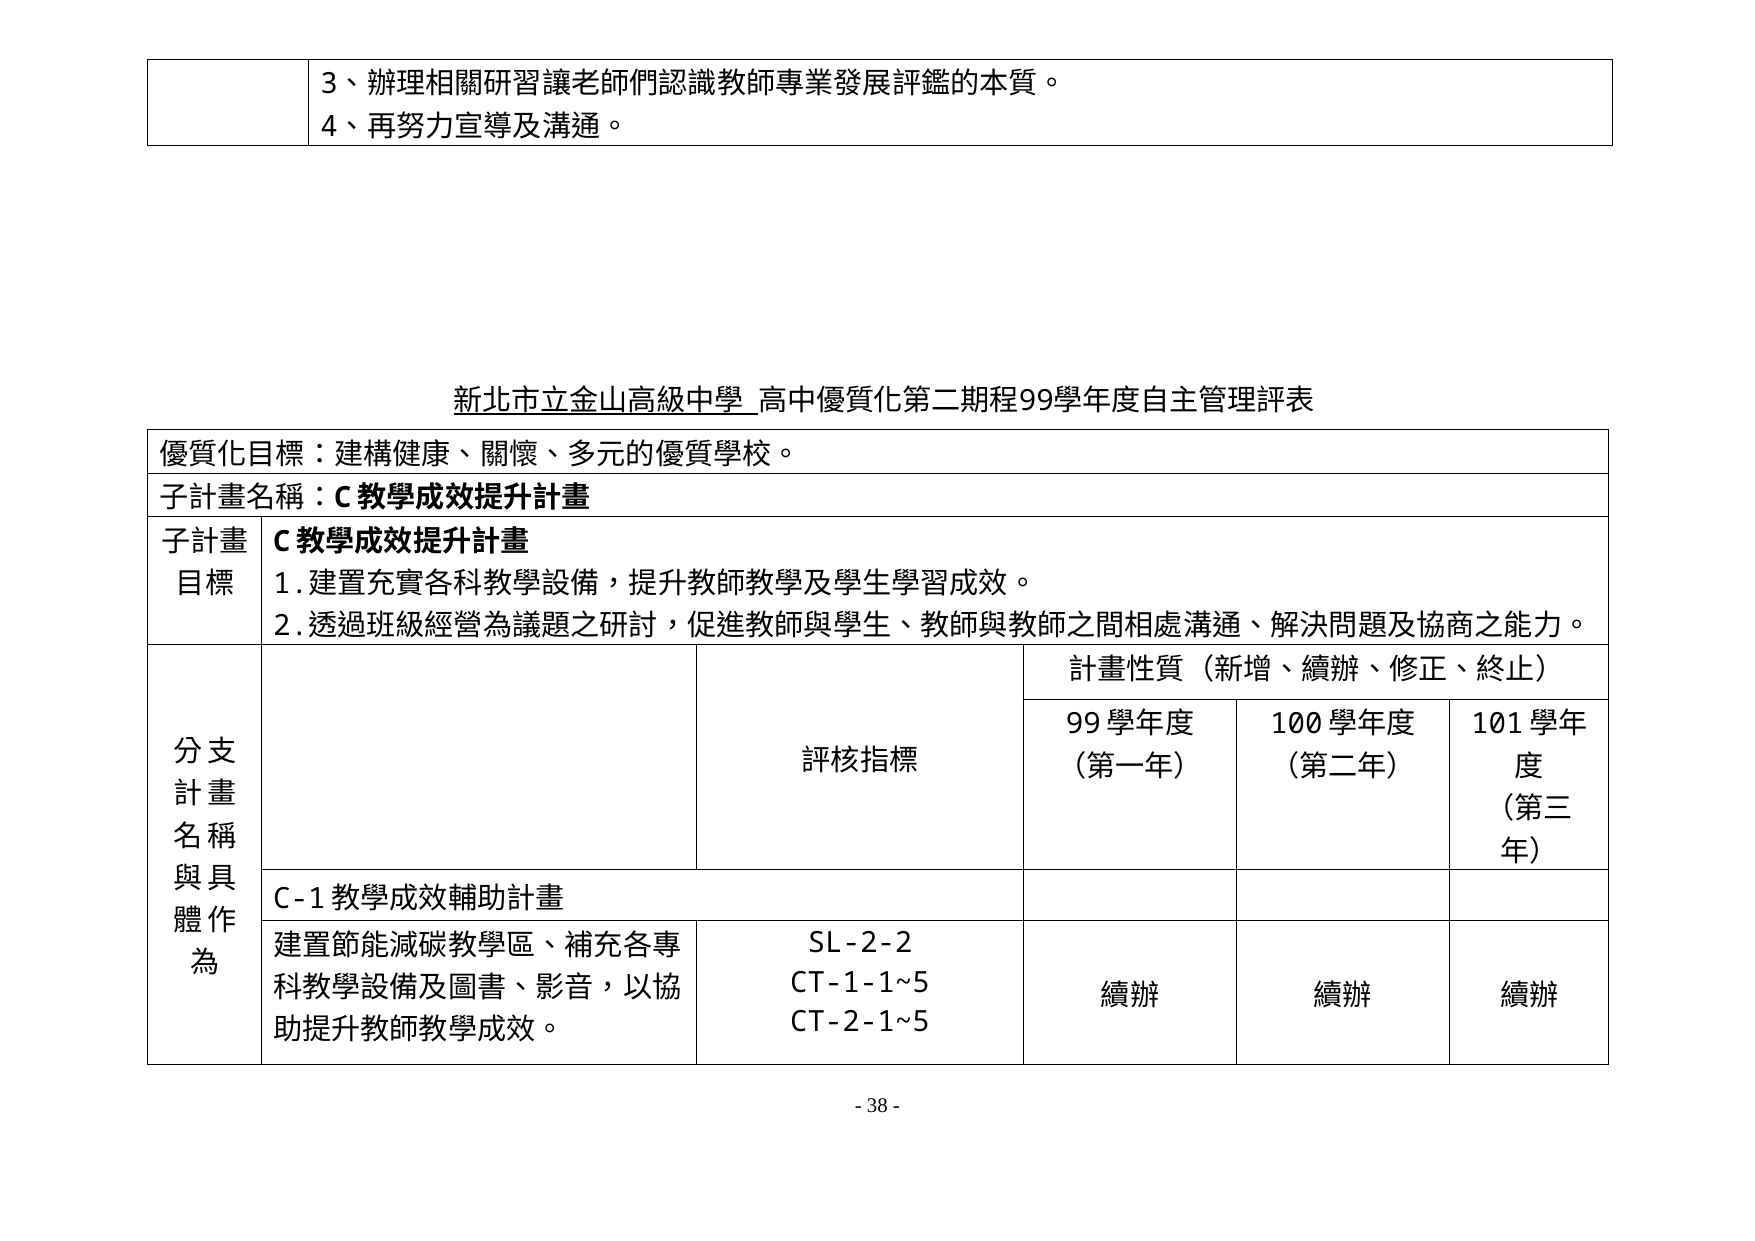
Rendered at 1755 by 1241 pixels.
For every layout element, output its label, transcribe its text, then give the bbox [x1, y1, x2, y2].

table_cell 3、辦理相關研習讓老師們認識教師專業發展評鑑的本質。 4、再努力宣導及溝通。 [309, 60, 1612, 145]
table_cell [1450, 870, 1608, 920]
table_cell [1237, 870, 1449, 920]
table_cell [1024, 870, 1236, 920]
table_cell 子計畫目標 [148, 517, 261, 644]
table_header [148, 60, 308, 145]
table_cell 分支計畫名稱與具體作為 [148, 645, 261, 1063]
table_cell 子計畫名稱：C教學成效提升計畫 [148, 474, 1608, 516]
table_cell [262, 645, 696, 869]
table_cell 續辦 [1237, 921, 1449, 1063]
table_cell 評核指標 [697, 645, 1023, 869]
table_header 優質化目標：建構健康、關懷、多元的優質學校。 [148, 430, 1608, 473]
table_cell 99學年度 （第一年） [1024, 700, 1236, 869]
table_cell C教學成效提升計畫 1.建置充實各科教學設備，提升教師教學及學生學習成效。 2.透過班級經營為議題之研討，促進教師與學生、教師與教師之間相處溝通、解決問題及協商之能力。 [262, 517, 1608, 644]
table_cell 續辦 [1450, 921, 1608, 1063]
table_cell 建置節能減碳教學區、補充各專科教學設備及圖書、影音，以協助提升教師教學成效。 [262, 921, 696, 1063]
table_cell 計畫性質（新增、續辦、修正、終止） [1024, 645, 1608, 699]
text 新北市立金山高級中學 高中優質化第二期程99學年度自主管理評表 [159, 371, 1609, 417]
table_cell SL-2-2 CT-1-1~5 CT-2-1~5 [697, 921, 1023, 1063]
table_cell 100學年度 （第二年） [1237, 700, 1449, 869]
table_cell 續辦 [1024, 921, 1236, 1063]
table_cell 101學年度 （第三年） [1450, 700, 1608, 869]
table_cell C-1教學成效輔助計畫 [262, 870, 1023, 920]
